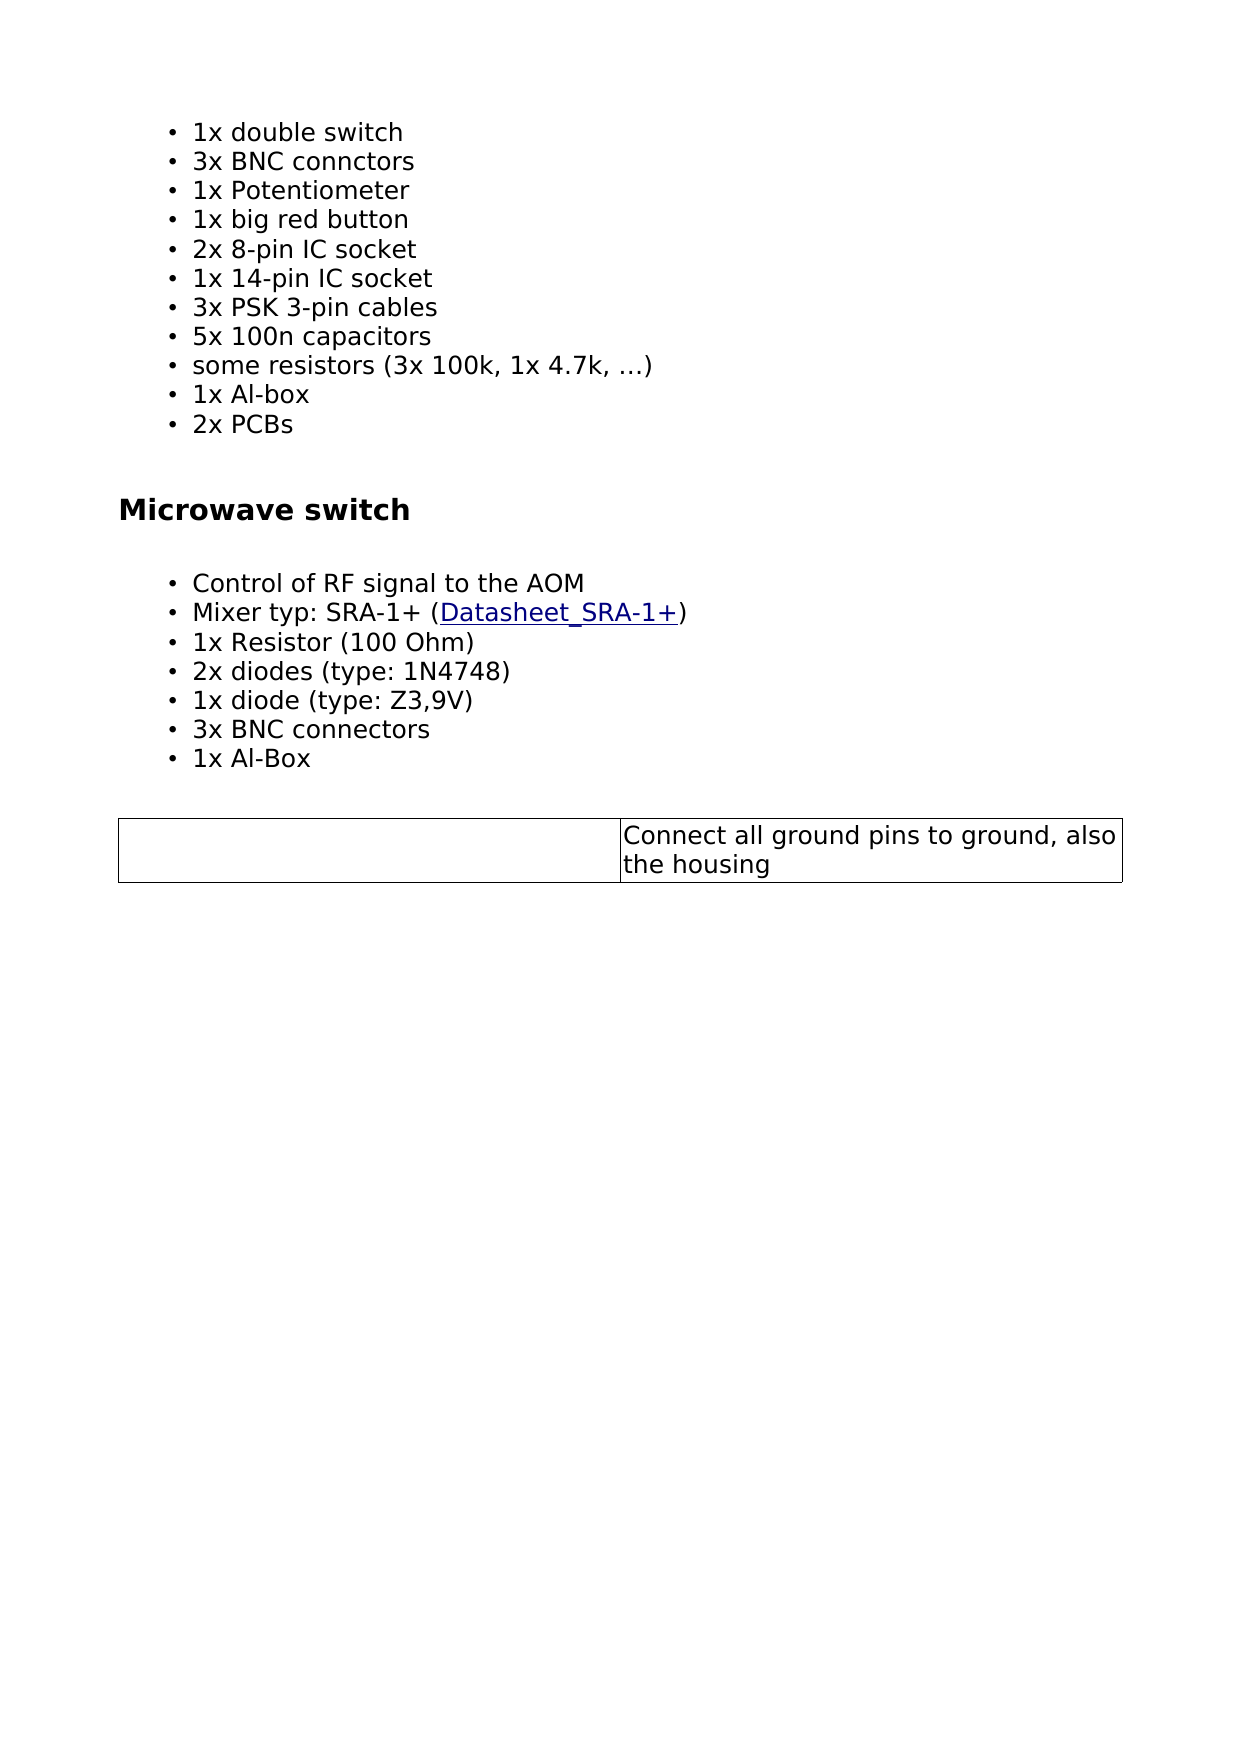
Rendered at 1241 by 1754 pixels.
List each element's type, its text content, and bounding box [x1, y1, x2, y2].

table_header [119, 819, 620, 882]
list 3x BNC connectors [177, 715, 1122, 744]
list 2x diodes (type: 1N4748) [177, 657, 1122, 686]
list 1x Resistor (100 Ohm) [177, 628, 1122, 657]
list 1x Al-Box [177, 744, 1122, 773]
subtitle Microwave switch [118, 493, 1122, 527]
list 1x double switch [177, 118, 1122, 147]
list Control of RF signal to the AOM [177, 569, 1122, 598]
list 3x PSK 3-pin cables [177, 293, 1122, 322]
list 3x BNC connctors [177, 147, 1122, 176]
list 1x diode (type: Z3,9V) [177, 686, 1122, 715]
list 1x big red button [177, 206, 1122, 235]
list Mixer typ: SRA-1+ (Datasheet_SRA-1+) [177, 598, 1122, 628]
list 5x 100n capacitors [177, 322, 1122, 351]
list 1x 14-pin IC socket [177, 264, 1122, 293]
list 1x Al-box [177, 381, 1122, 410]
list 1x Potentiometer [177, 176, 1122, 206]
list 2x PCBs [177, 410, 1122, 439]
table_header Connect all ground pins to ground, also the housing [621, 819, 1122, 882]
list some resistors (3x 100k, 1x 4.7k, …) [177, 351, 1122, 381]
list 2x 8-pin IC socket [177, 235, 1122, 264]
